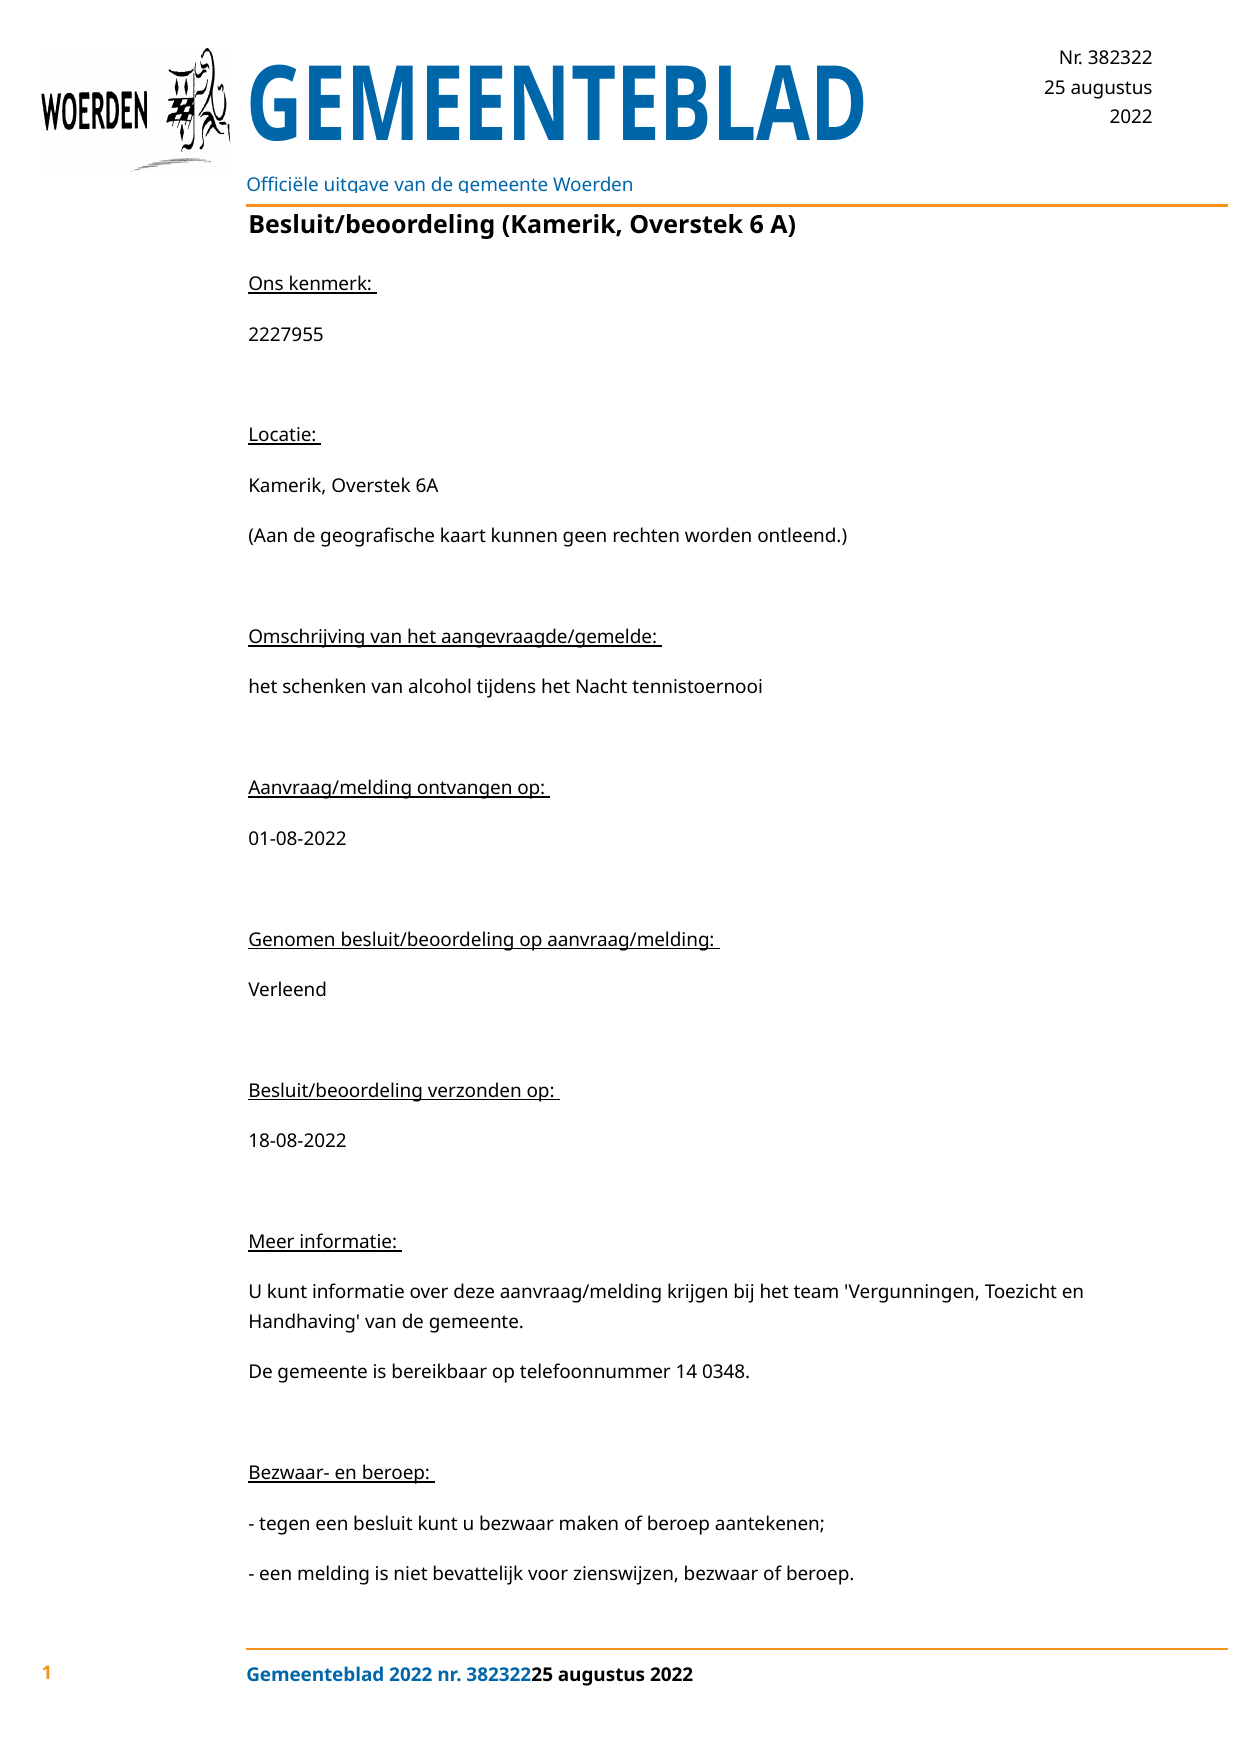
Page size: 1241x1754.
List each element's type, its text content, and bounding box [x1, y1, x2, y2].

text (Aan de geografische kaart kunnen geen rechten worden ontleend.) [248, 522, 1152, 548]
text De gemeente is bereikbaar op telefoonnummer 14 0348. [248, 1359, 1152, 1384]
text - tegen een besluit kunt u bezwaar maken of beroep aantekenen; [248, 1510, 1152, 1536]
text 01-08-2022 [248, 825, 1152, 851]
text Verleend [248, 976, 1152, 1002]
text U kunt informatie over deze aanvraag/melding krijgen bij het team 'Vergunningen, Toezicht en Handhaving' van de gemeente. [248, 1279, 1152, 1334]
text Genomen besluit/beoordeling op aanvraag/melding: [248, 926, 1152, 951]
text Bezwaar- en beroep: [248, 1459, 1152, 1485]
text Ons kenmerk: [248, 270, 1152, 296]
text Locatie: [248, 422, 1152, 447]
text 18-08-2022 [248, 1127, 1152, 1153]
text Omschrijving van het aangevraagde/gemelde: [248, 623, 1152, 649]
text Besluit/beoordeling (Kamerik, Overstek 6 A) [248, 207, 1152, 241]
text Aanvraag/melding ontvangen op: [248, 774, 1152, 800]
text 2227955 [248, 321, 1152, 346]
picture [41, 47, 231, 172]
text Meer informatie: [248, 1228, 1152, 1254]
text - een melding is niet bevattelijk voor zienswijzen, bezwaar of beroep. [248, 1560, 1152, 1586]
text Kamerik, Overstek 6A [248, 472, 1152, 498]
text het schenken van alcohol tijdens het Nacht tennistoernooi [248, 674, 1152, 699]
text Besluit/beoordeling verzonden op: [248, 1077, 1152, 1103]
